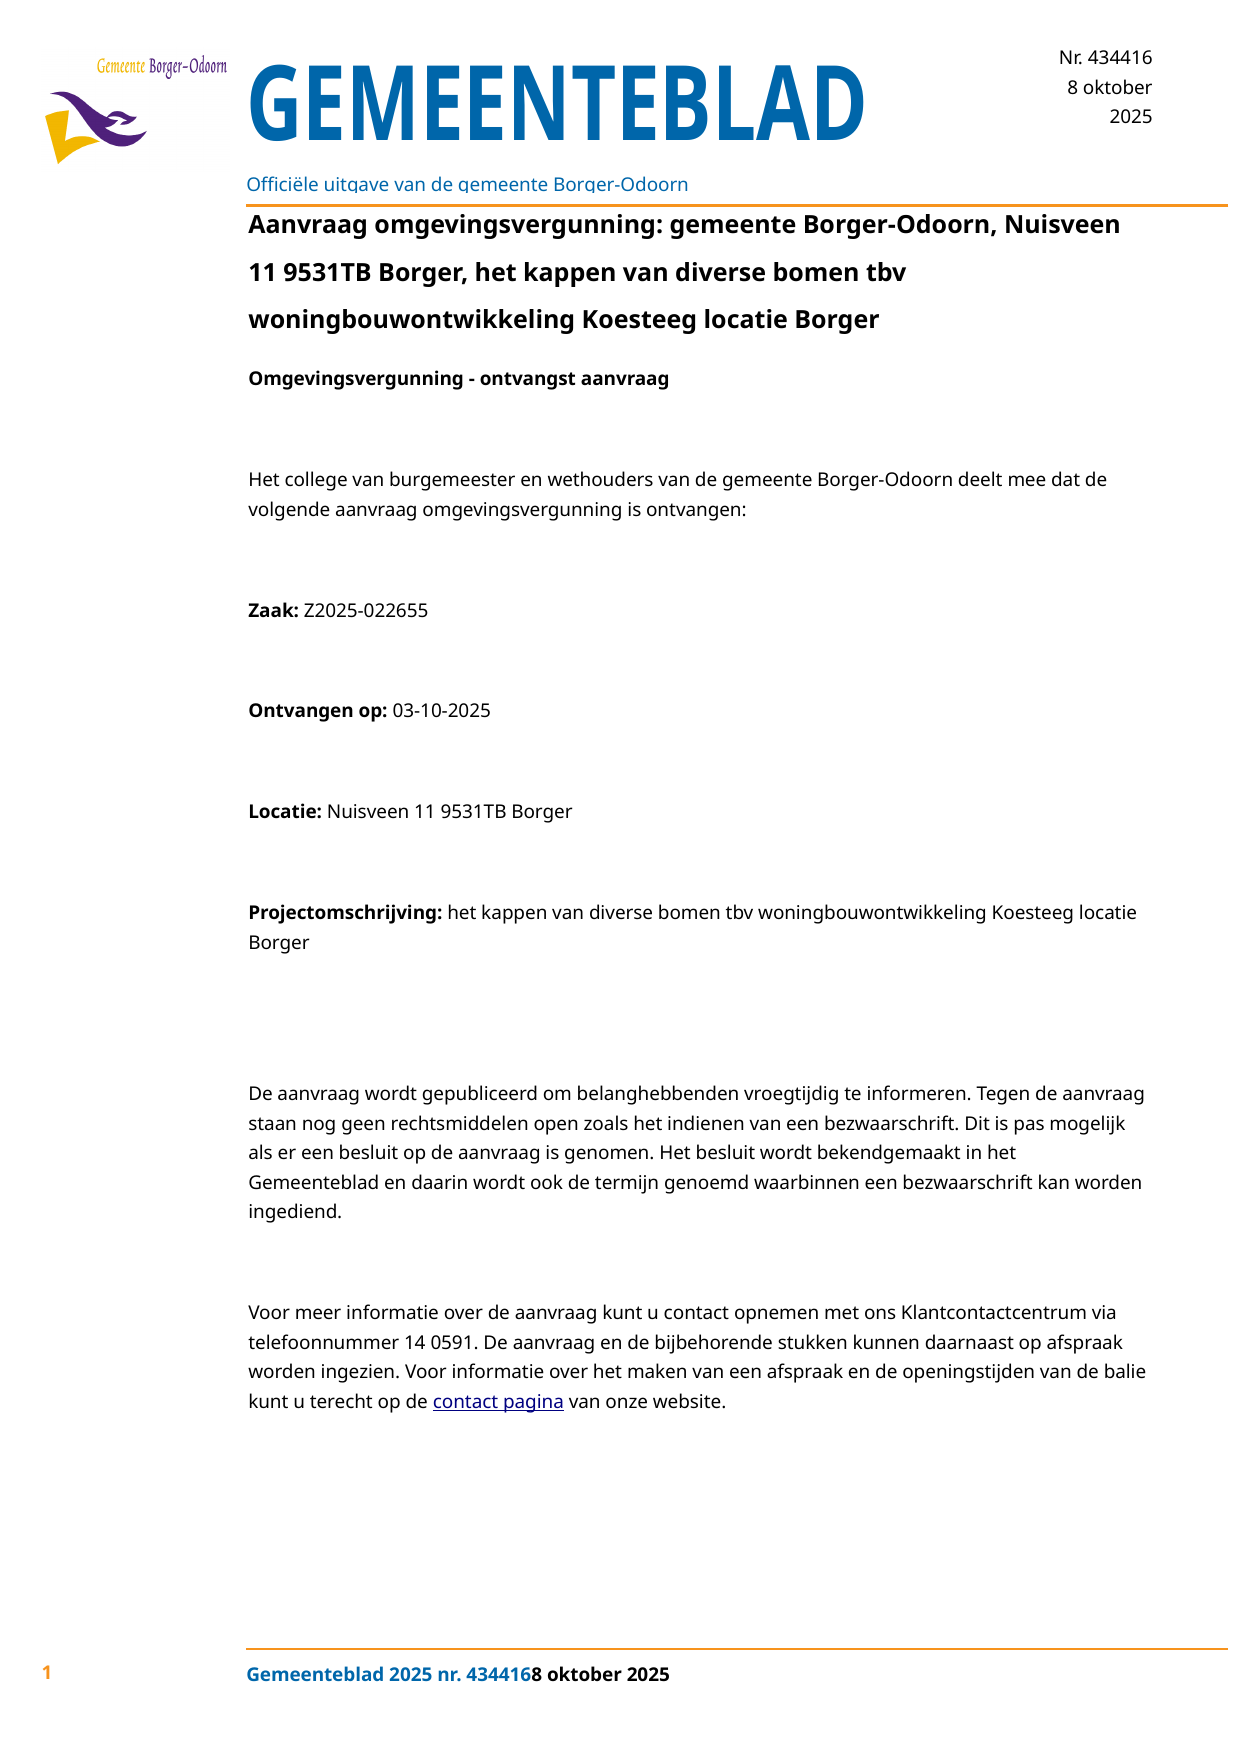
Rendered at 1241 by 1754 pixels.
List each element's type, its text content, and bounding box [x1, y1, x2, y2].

text Aanvraag omgevingsvergunning: gemeente Borger-Odoorn, Nuisveen 11 9531TB Borger, het kappen van diverse bomen tbv woningbouwontwikkeling Koesteeg locatie Borger [248, 207, 1152, 336]
text De aanvraag wordt gepubliceerd om belanghebbenden vroegtijdig te informeren. Tegen de aanvraag staan nog geen rechtsmiddelen open zoals het indienen van een bezwaarschrift. Dit is pas mogelijk als er een besluit op de aanvraag is genomen. Het besluit wordt bekendgemaakt in het Gemeenteblad en daarin wordt ook de termijn genoemd waarbinnen een bezwaarschrift kan worden ingediend. [248, 1080, 1152, 1224]
text Het college van burgemeester en wethouders van de gemeente Borger-Odoorn deelt mee dat de volgende aanvraag omgevingsvergunning is ontvangen: [248, 466, 1152, 522]
text Locatie: Nuisveen 11 9531TB Borger [248, 798, 1152, 824]
text Ontvangen op: 03-10-2025 [248, 698, 1152, 723]
picture [41, 47, 231, 172]
text Voor meer informatie over de aanvraag kunt u contact opnemen met ons Klantcontactcentrum via telefoonnummer 14 0591. De aanvraag en de bijbehorende stukken kunnen daarnaast op afspraak worden ingezien. Voor informatie over het maken van een afspraak en de openingstijden van de balie kunt u terecht op de contact pagina van onze website. [248, 1299, 1152, 1414]
text Zaak: Z2025-022655 [248, 597, 1152, 622]
text Projectomschrijving: het kappen van diverse bomen tbv woningbouwontwikkeling Koesteeg locatie Borger [248, 899, 1152, 954]
text Omgevingsvergunning - ontvangst aanvraag [248, 366, 1152, 391]
